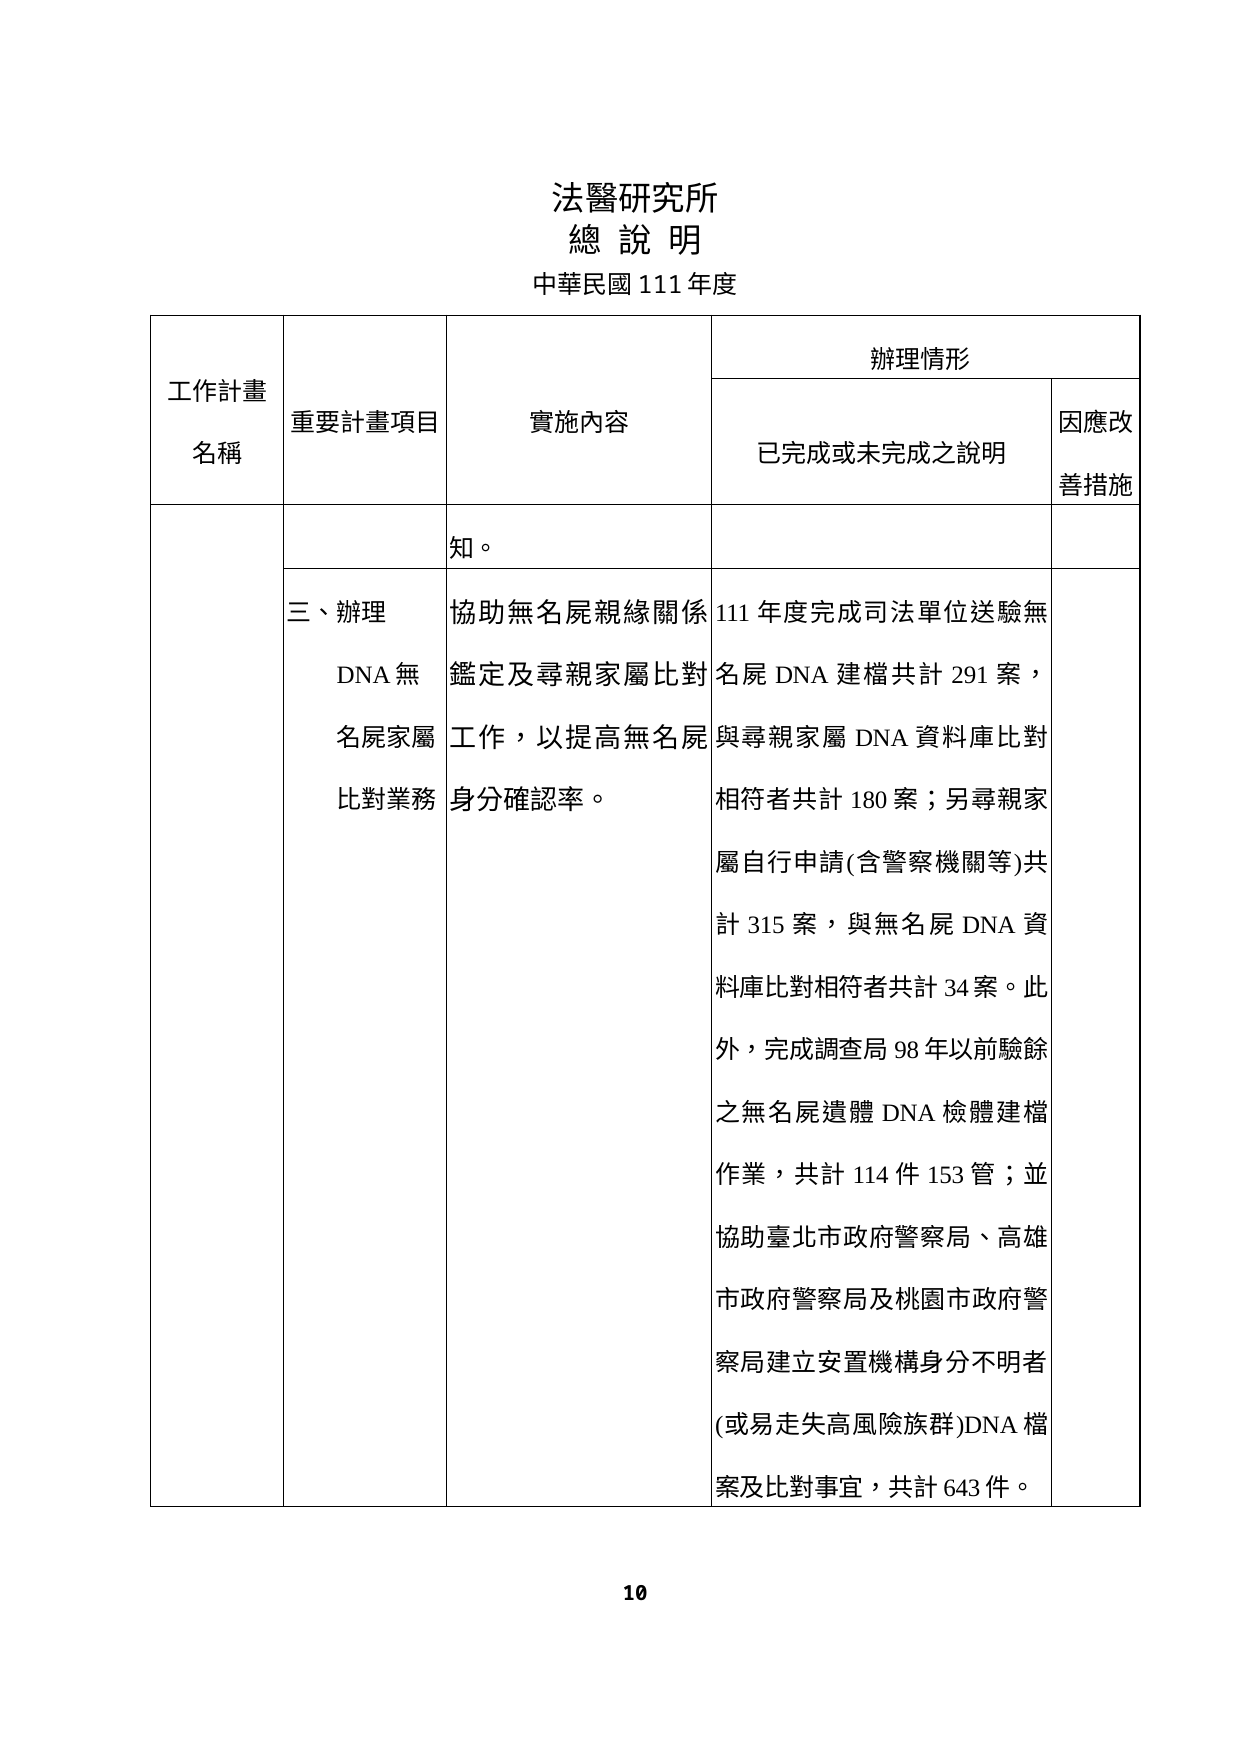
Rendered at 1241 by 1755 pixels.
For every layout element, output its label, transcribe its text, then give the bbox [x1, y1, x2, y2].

table_cell [1052, 569, 1139, 1506]
table_header 工作計畫 名稱 [151, 316, 283, 504]
table_cell [284, 505, 446, 568]
table_cell 因應改 善措施 [1052, 379, 1139, 504]
table_header 實施內容 [447, 316, 711, 504]
table_header 辦理情形 [712, 316, 1139, 378]
table_cell [712, 505, 1051, 568]
table_cell 知。 [447, 505, 711, 568]
table_cell 三、辦理DNA無名屍家屬比對業務 [284, 569, 446, 1506]
table_cell 111年度完成司法單位送驗無名屍DNA建檔共計291案，與尋親家屬DNA資料庫比對相符者共計180案；另尋親家屬自行申請(含警察機關等)共計315案，與無名屍DNA資料庫比對相符者共計34案。此外，完成調查局98年以前驗餘之無名屍遺體DNA檢體建檔作業，共計114件153管；並協助臺北市政府警察局、高雄市政府警察局及桃園市政府警察局建立安置機構身分不明者(或易走失高風險族群)DNA檔案及比對事宜，共計643件。 [712, 569, 1051, 1506]
table_cell 協助無名屍親緣關係鑑定及尋親家屬比對工作，以提高無名屍身分確認率。 [447, 569, 711, 1506]
table_cell [1052, 505, 1139, 568]
table_header 重要計畫項目 [284, 316, 446, 504]
table_cell [151, 505, 283, 1506]
table_cell 已完成或未完成之說明 [712, 379, 1051, 504]
